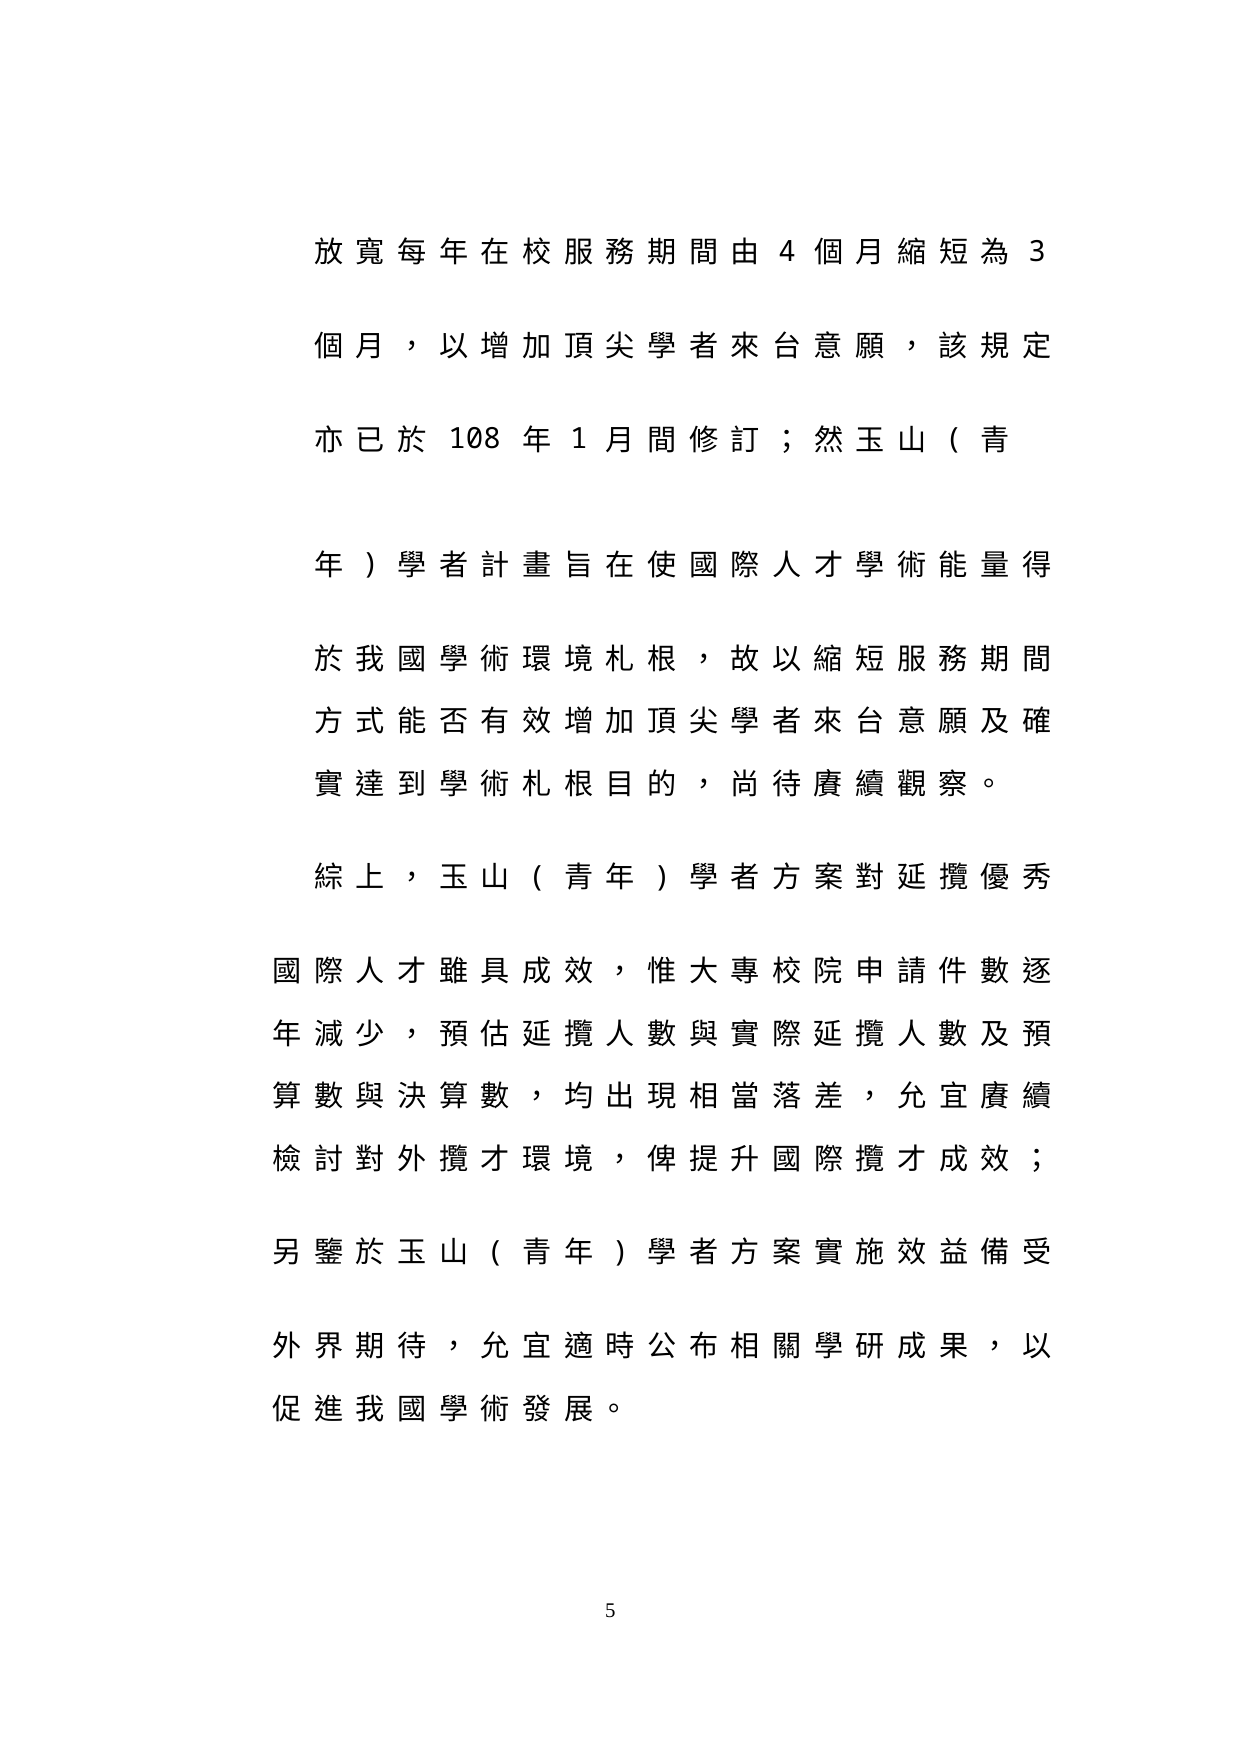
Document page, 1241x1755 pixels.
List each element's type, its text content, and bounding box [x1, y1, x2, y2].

text 放寬每年在校服務期間由4個月縮短為3個月，以增加頂尖學者來台意願，該規定亦已於108年1月間修訂；然玉山(青年)學者計畫旨在使國際人才學術能量得於我國學術環境札根，故以縮短服務期間方式能否有效增加頂尖學者來台意願及確實達到學術札根目的，尚待賡續觀察。 [271, 177, 1058, 802]
text 綜上，玉山(青年)學者方案對延攬優秀國際人才雖具成效，惟大專校院申請件數逐年減少，預估延攬人數與實際延攬人數及預算數與決算數，均出現相當落差，允宜賡續檢討對外攬才環境，俾提升國際攬才成效；另鑒於玉山(青年)學者方案實施效益備受外界期待，允宜適時公布相關學研成果，以促進我國學術發展。 [242, 802, 1058, 1427]
